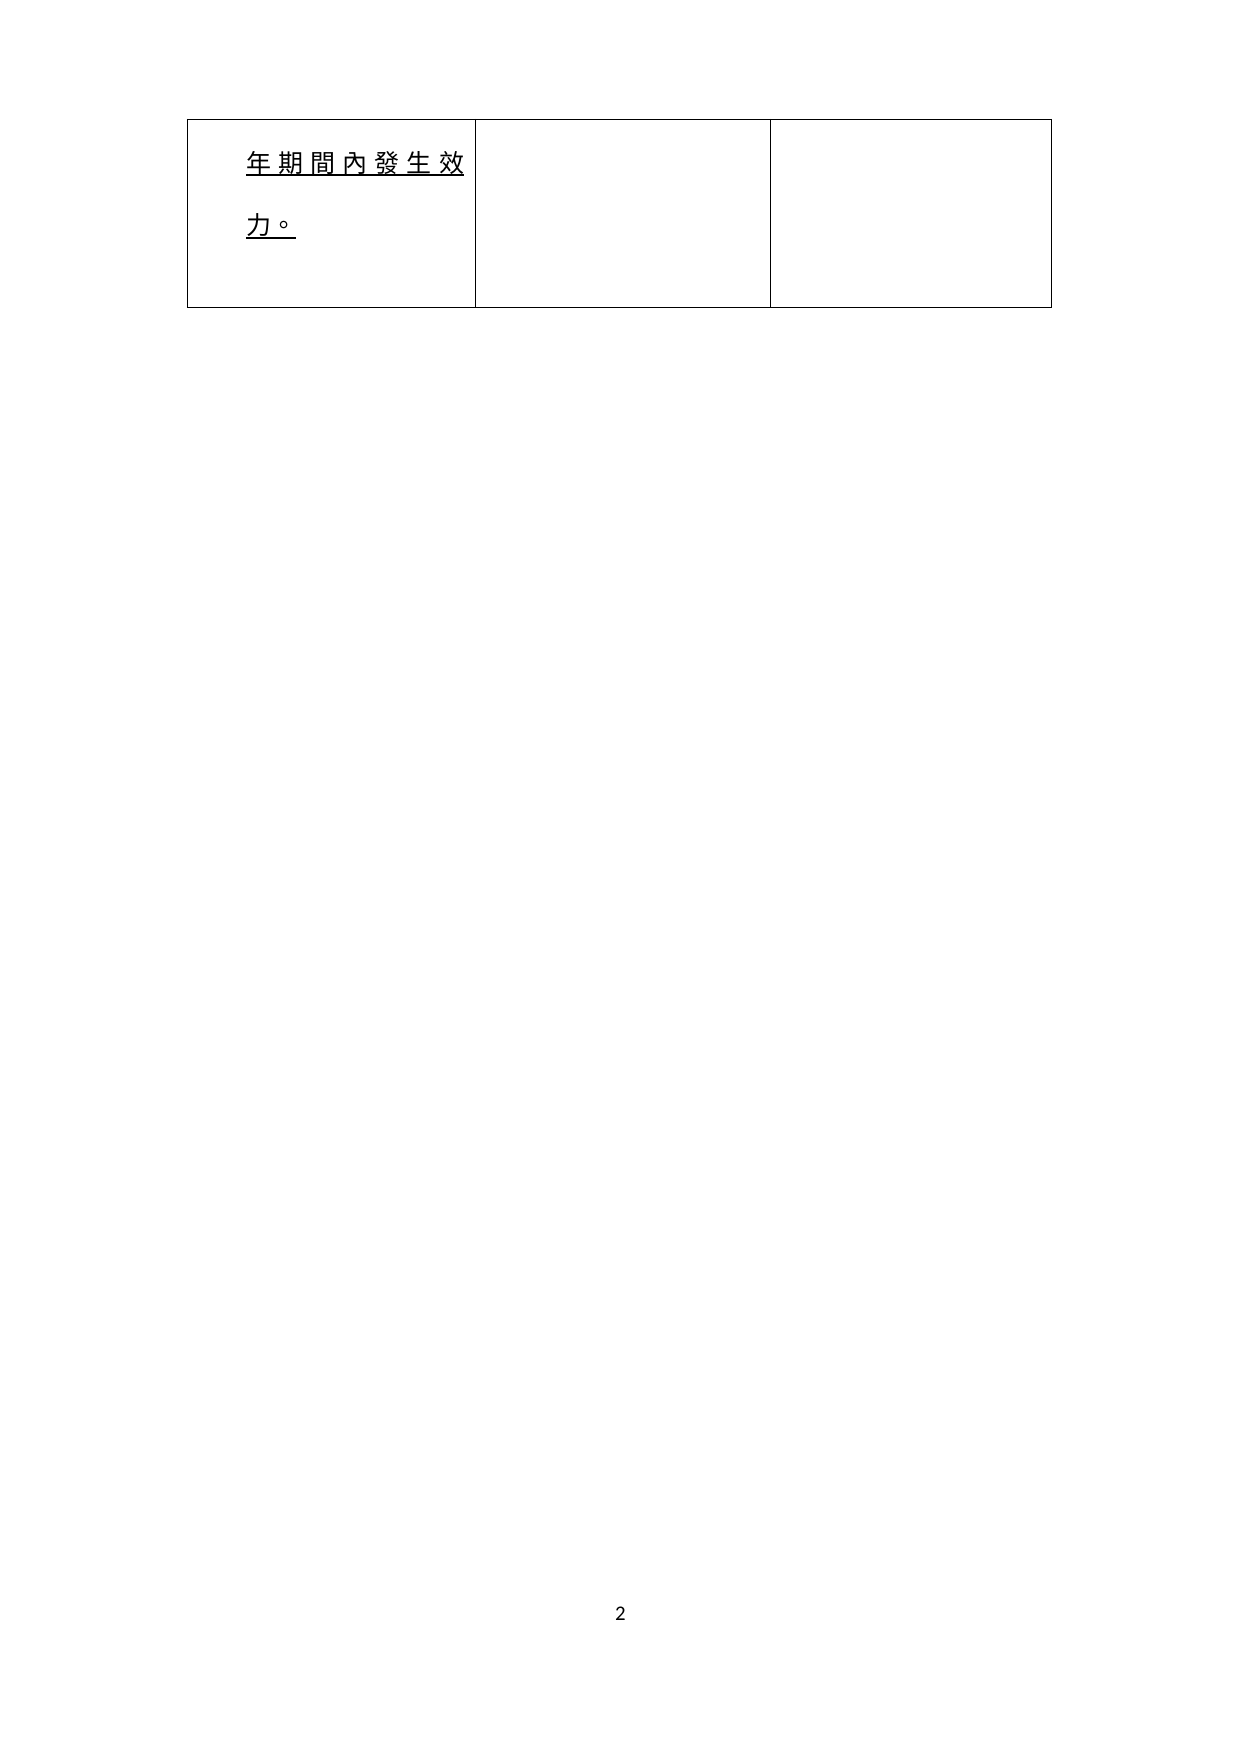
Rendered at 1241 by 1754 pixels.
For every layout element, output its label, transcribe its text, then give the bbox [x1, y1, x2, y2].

table_cell [476, 120, 770, 307]
table_cell 年期間內發生效力。 [188, 120, 475, 307]
table_cell [771, 120, 1051, 307]
